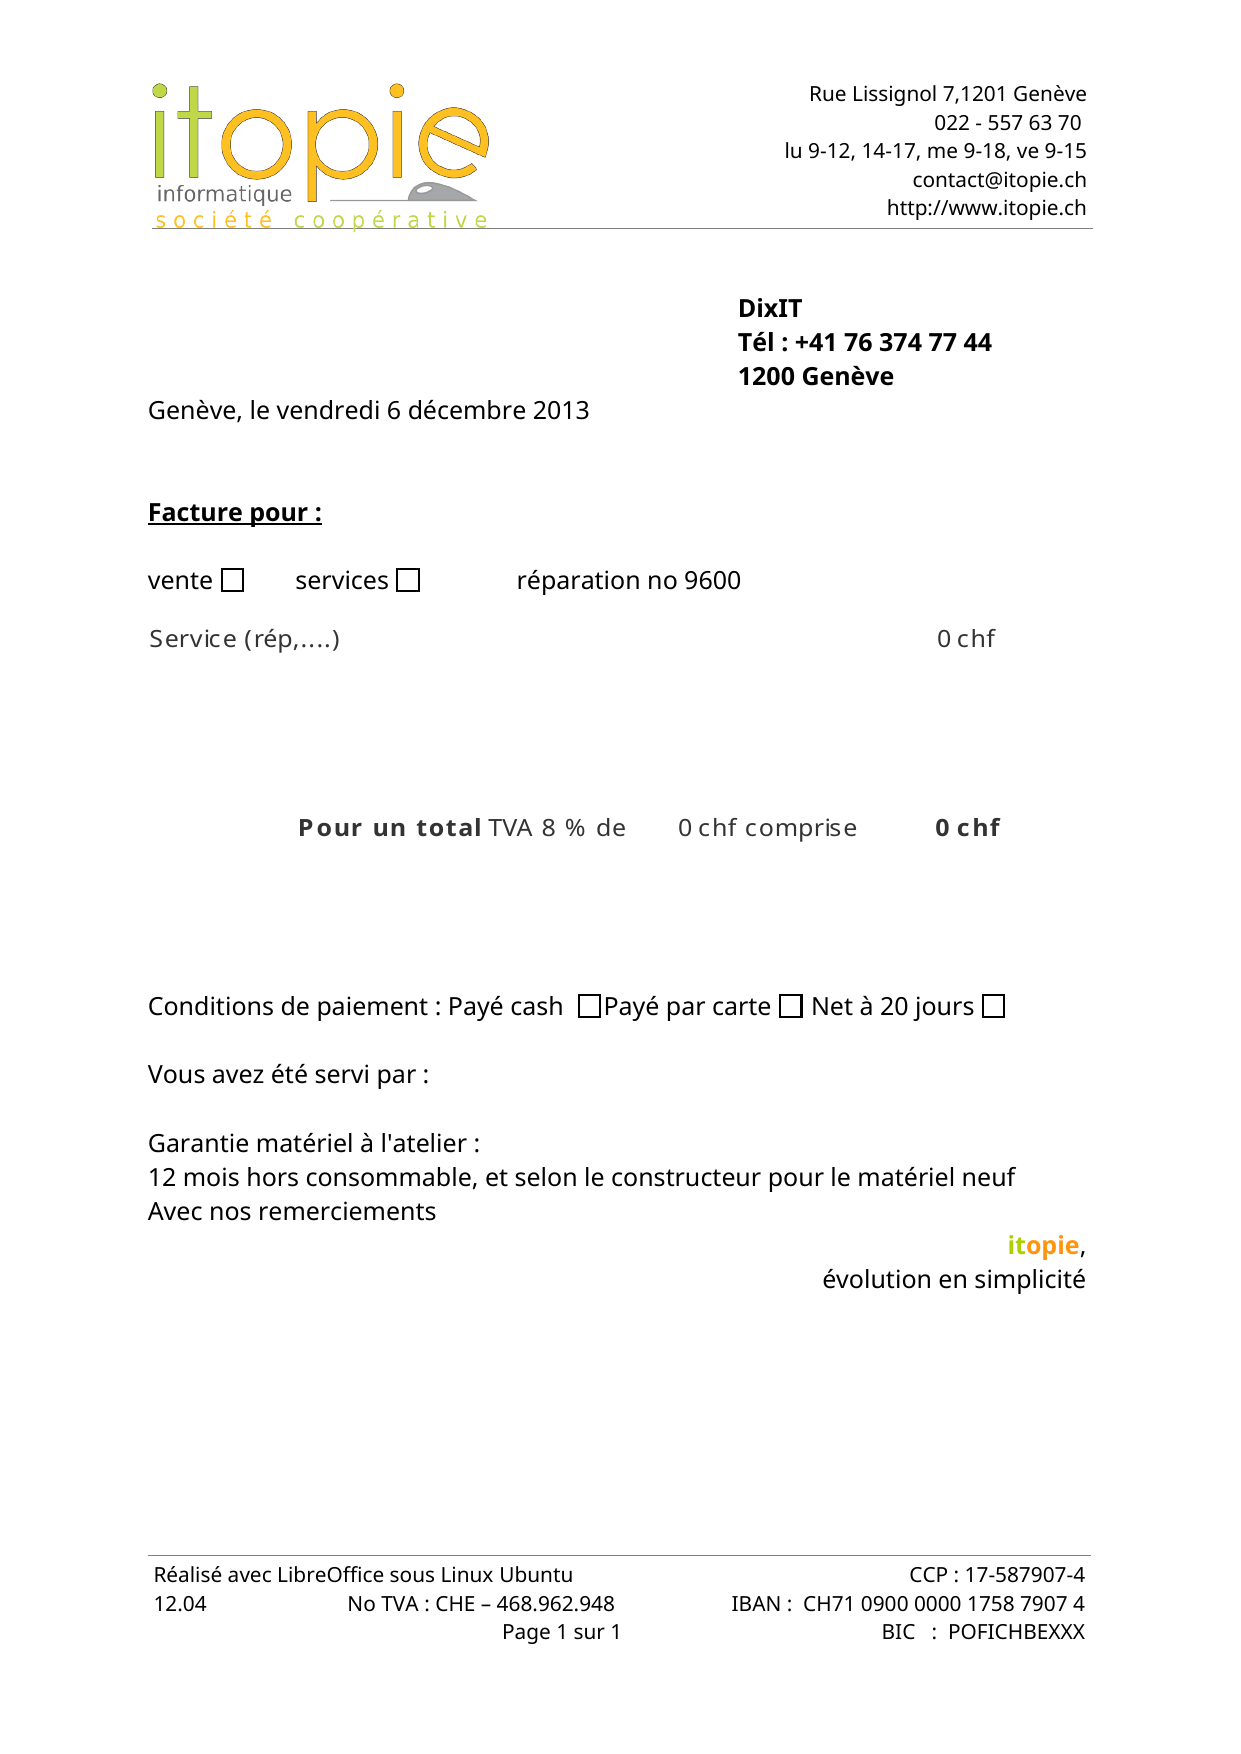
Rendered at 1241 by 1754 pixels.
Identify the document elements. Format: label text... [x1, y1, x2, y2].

text évolution en simplicité [148, 1262, 1093, 1296]
text 1200 Genève [148, 358, 1093, 392]
text Tél : +41 76 374 77 44 [148, 324, 1093, 358]
picture [138, 72, 500, 244]
text Facture pour : [148, 495, 1093, 529]
text Conditions de paiement : Payé cash Payé par carte Net à 20 jours [148, 989, 1093, 1023]
text Avec nos remerciements [148, 1193, 1093, 1227]
text Genève, le vendredi 6 décembre 2013 [148, 392, 1093, 427]
text Vous avez été servi par : [148, 1057, 1093, 1091]
text 12 mois hors consommable, et selon le constructeur pour le matériel neuf [148, 1159, 1093, 1193]
text itopie, [148, 1227, 1093, 1262]
text DixIT [148, 290, 1093, 324]
text vente services réparation no 9600 [148, 563, 1093, 597]
text Garantie matériel à l'atelier : [148, 1125, 1093, 1159]
